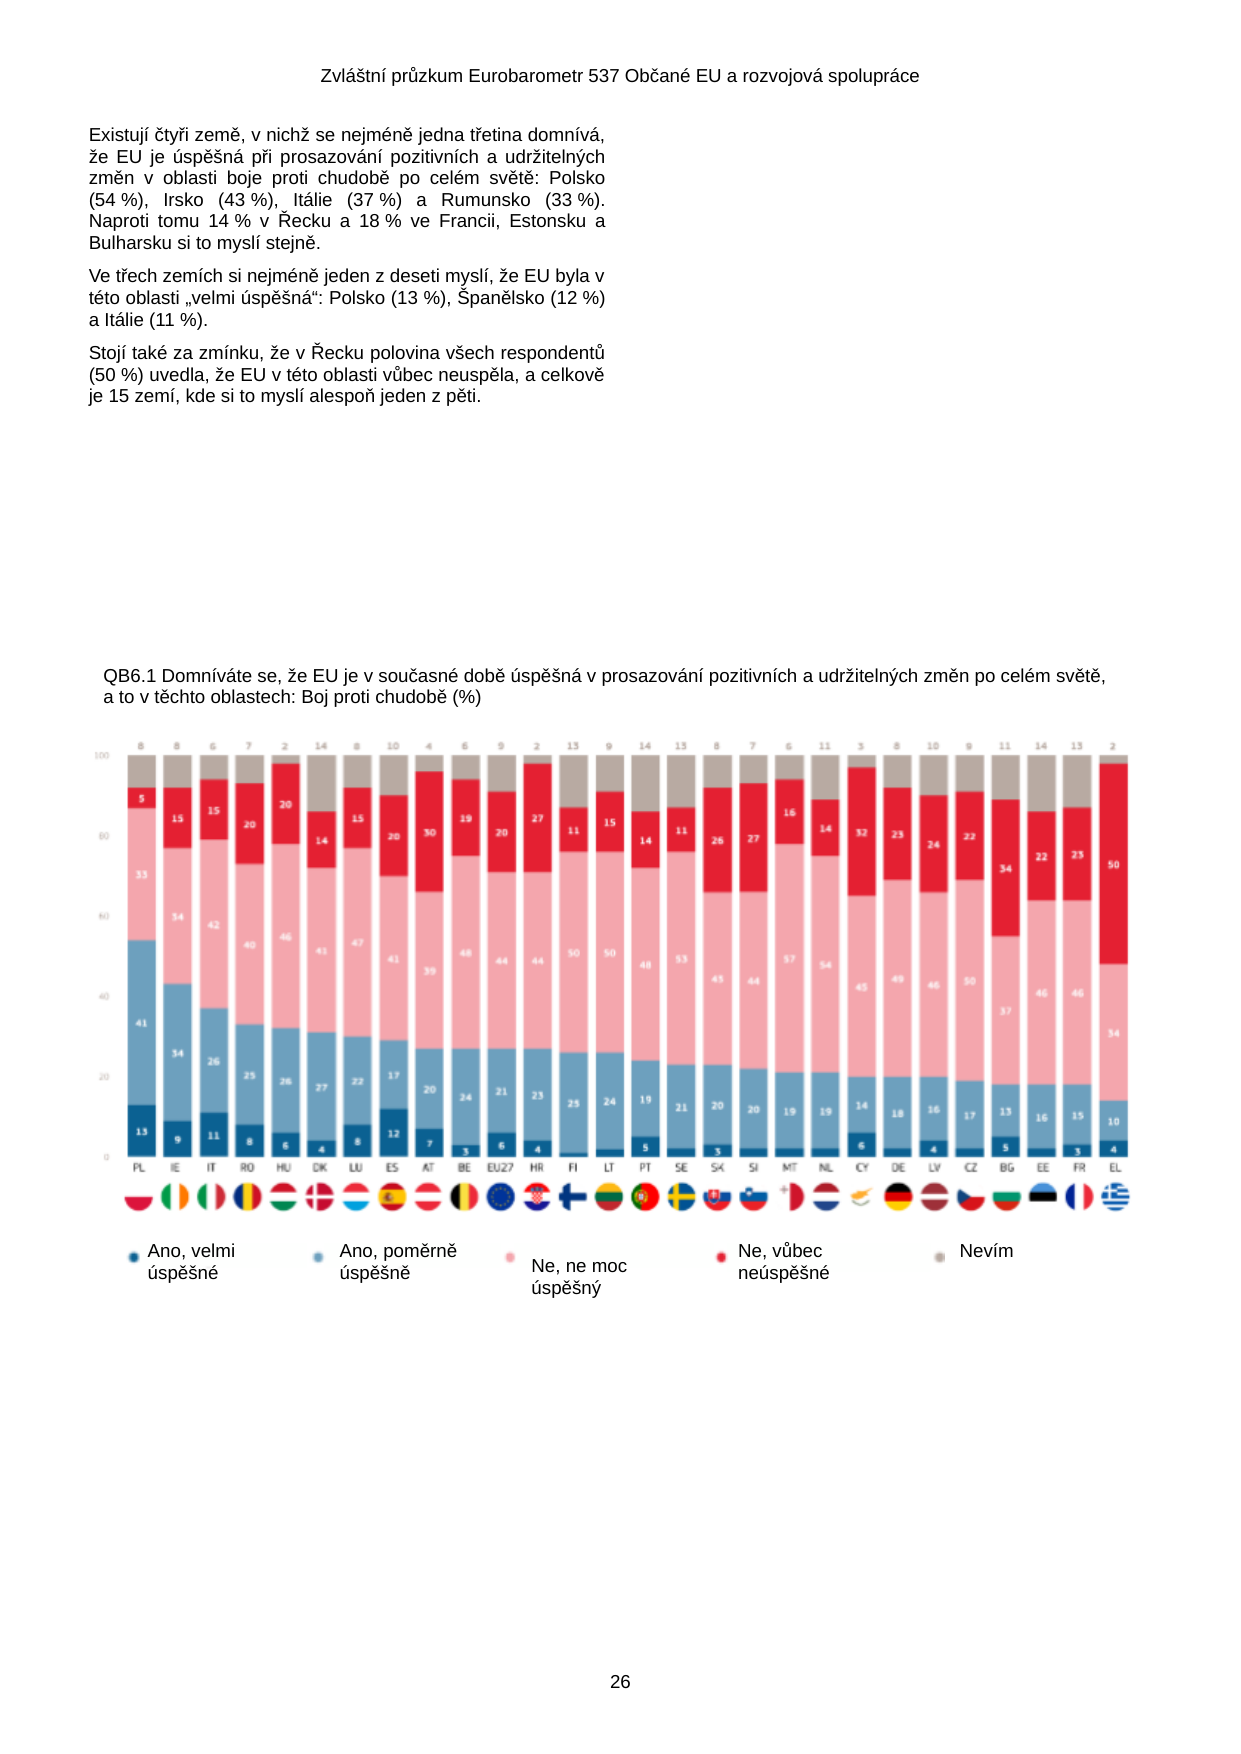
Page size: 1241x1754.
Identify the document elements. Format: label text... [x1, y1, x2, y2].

picture [115, 1243, 945, 1278]
text Ve třech zemích si nejméně jeden z deseti myslí, že EU byla v této oblasti „velmi úspěšná“: Polsko (13 %), Španělsko (12 %) a Itálie (11 %). [88, 265, 605, 330]
text Stojí také za zmínku, že v Řecku polovina všech respondentů (50 %) uvedla, že EU v této oblasti vůbec neuspěla, a celkově je 15 zemí, kde si to myslí alespoň jeden z pěti. [88, 342, 605, 406]
text Existují čtyři země, v nichž se nejméně jedna třetina domnívá, že EU je úspěšná při prosazování pozitivních a udržitelných změn v oblasti boje proti chudobě po celém světě: Polsko (54 %), Irsko (43 %), Itálie (37 %) a Rumunsko (33 %). Naproti tomu 14 % v Řecku a 18 % ve Francii, Estonsku a Bulharsku si to myslí stejně. [88, 124, 605, 253]
picture [88, 739, 1134, 1218]
